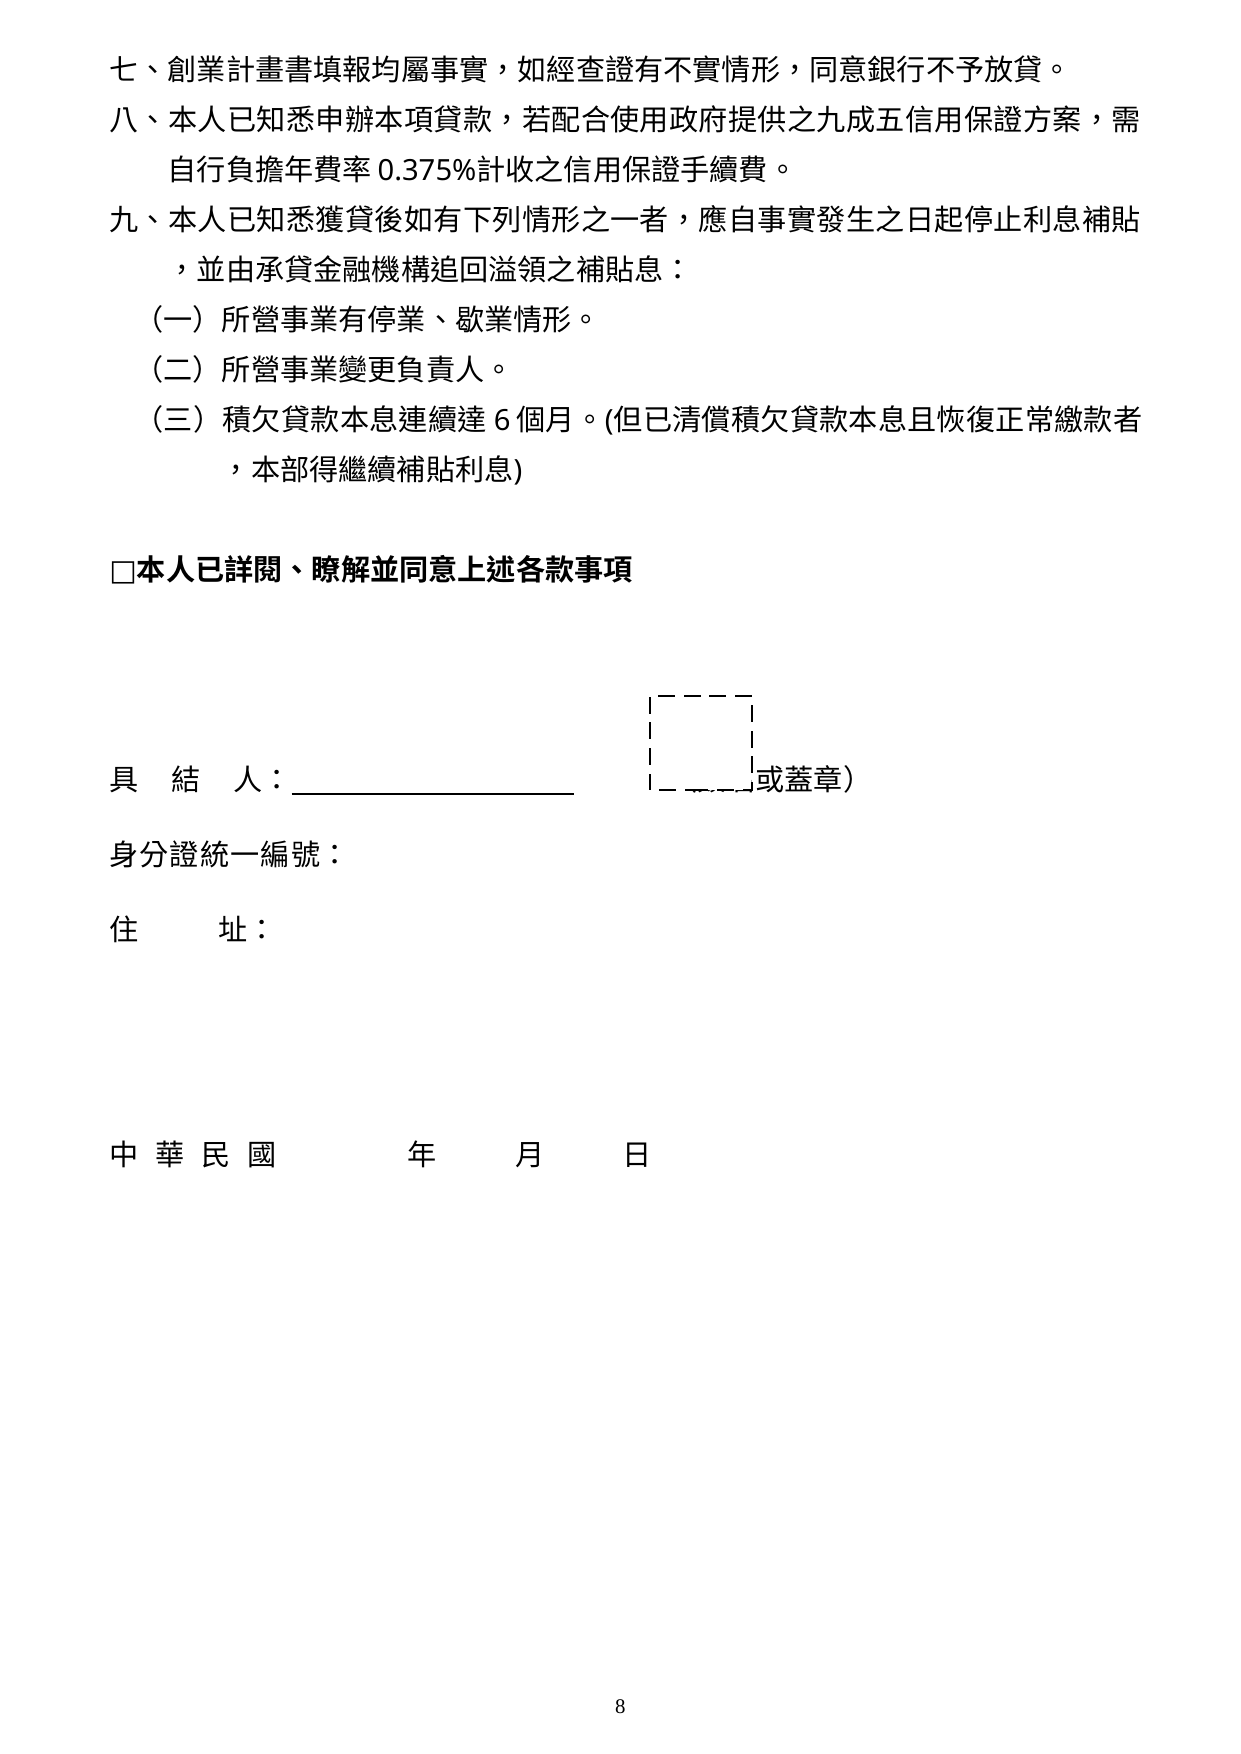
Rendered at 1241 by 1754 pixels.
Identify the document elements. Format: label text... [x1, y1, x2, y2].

text 八、本人已知悉申辦本項貸款，若配合使用政府提供之九成五信用保證方案，需自行負擔年費率0.375%計收之信用保證手續費。 [109, 90, 1144, 190]
text （一）所營事業有停業、歇業情形。 [134, 290, 1144, 340]
text 九、本人已知悉獲貸後如有下列情形之一者，應自事實發生之日起停止利息補貼，並由承貸金融機構追回溢領之補貼息： [109, 190, 1144, 290]
text 具結人： （簽名或蓋章） [109, 740, 1181, 815]
text 七、創業計畫書填報均屬事實，如經查證有不實情形，同意銀行不予放貸。 [109, 40, 1144, 90]
text 身分證統一編號： [109, 815, 1181, 890]
text 中華民國 年 月 日 [109, 1115, 1181, 1190]
text （二）所營事業變更負責人。 [134, 340, 1144, 390]
text □本人已詳閱、瞭解並同意上述各款事項 [109, 540, 1082, 590]
text （三）積欠貸款本息連續達6個月。(但已清償積欠貸款本息且恢復正常繳款者，本部得繼續補貼利息) [134, 390, 1144, 490]
text 住址： [109, 890, 1181, 965]
